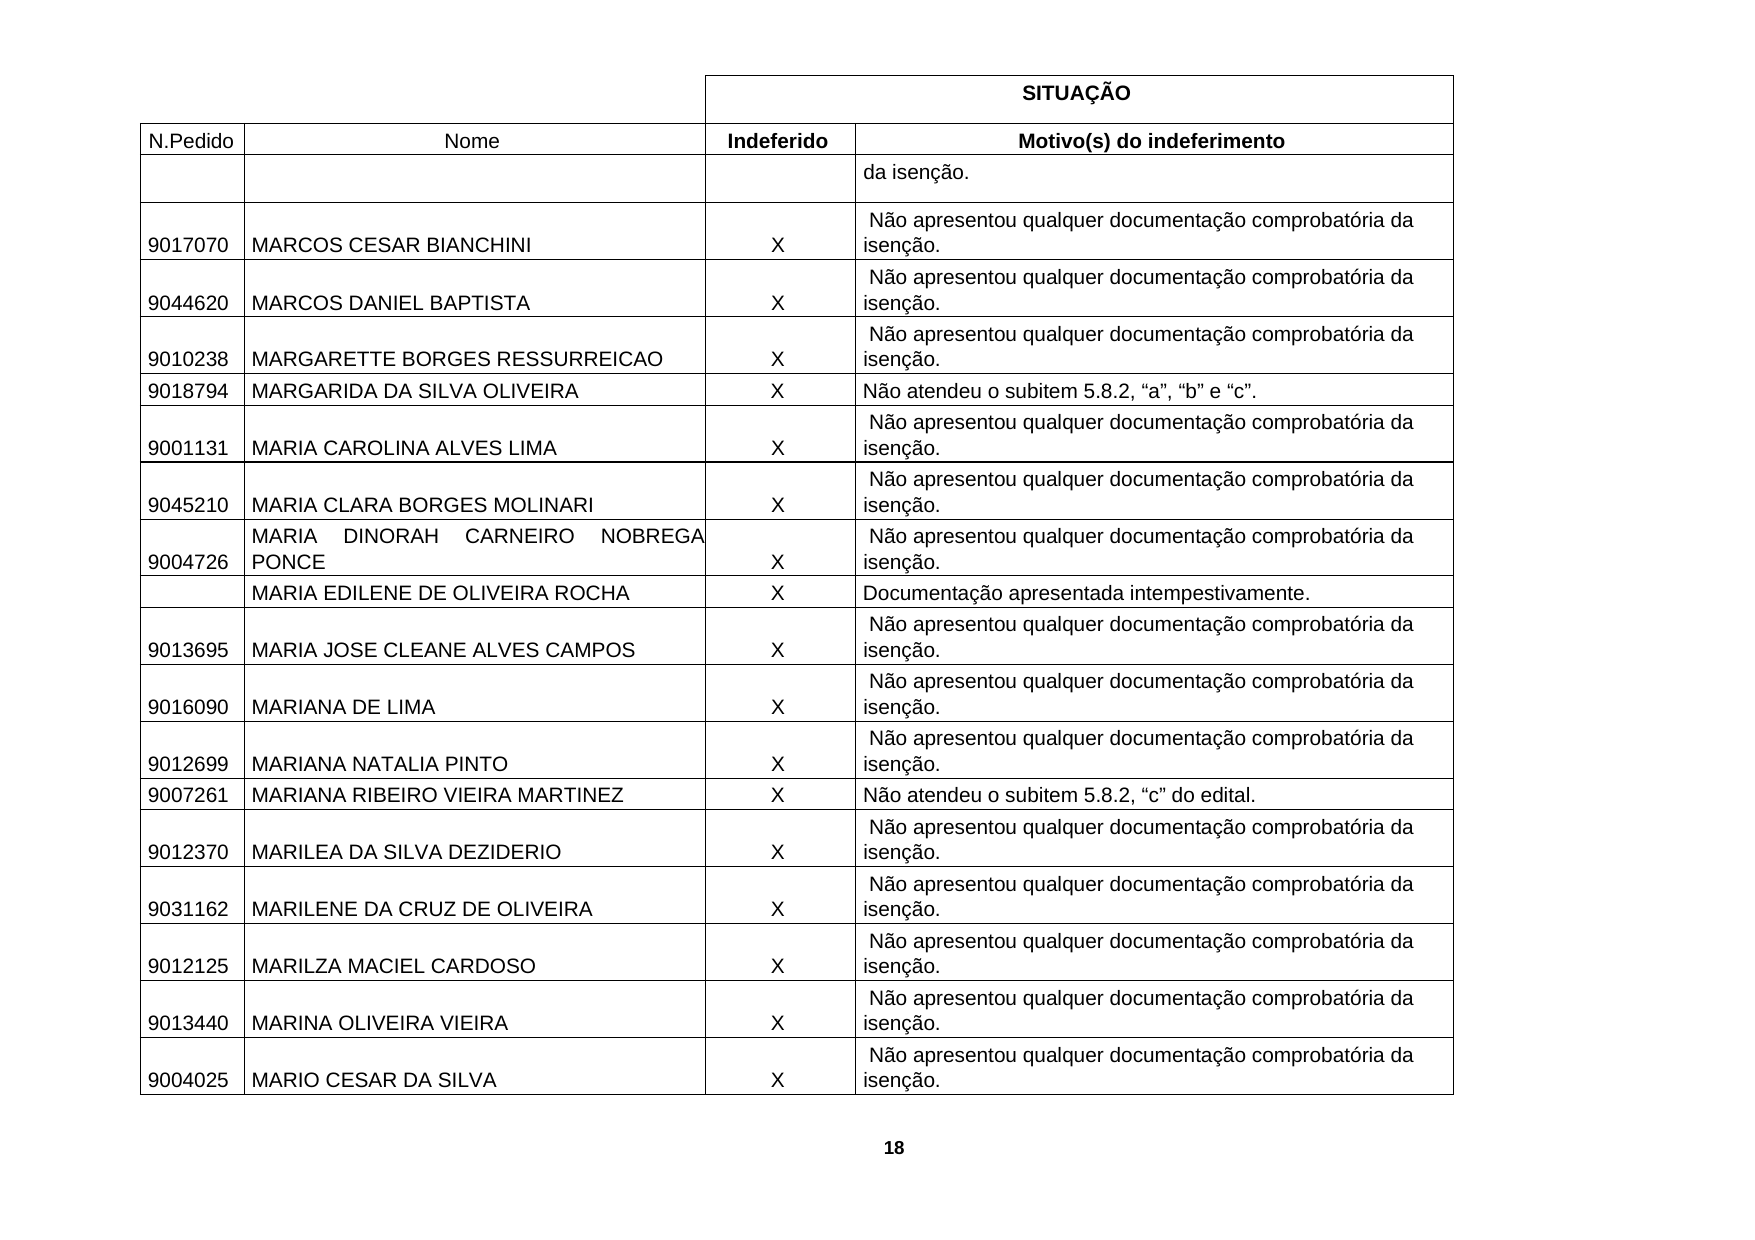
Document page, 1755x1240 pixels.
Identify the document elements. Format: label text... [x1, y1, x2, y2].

table_cell MARILENE DA CRUZ DE OLIVEIRA [245, 867, 705, 923]
table_cell 9010238 [141, 317, 244, 373]
table_cell 9012699 [141, 722, 244, 778]
table_cell X [706, 722, 855, 778]
table_cell MARIANA RIBEIRO VIEIRA MARTINEZ [245, 779, 705, 809]
table_cell Não apresentou qualquer documentação comprobatória da isenção. [856, 1038, 1453, 1094]
table_cell Não apresentou qualquer documentação comprobatória da isenção. [856, 810, 1453, 866]
table_cell 9004025 [141, 1038, 244, 1094]
table_cell Indeferido [706, 124, 855, 154]
table_cell X [706, 463, 855, 518]
table_cell 9017070 [141, 203, 244, 259]
table_cell X [706, 374, 855, 404]
table_cell X [706, 810, 855, 866]
table_cell X [706, 260, 855, 316]
table_cell X [706, 576, 855, 607]
table_cell X [706, 203, 855, 259]
table_cell X [706, 924, 855, 980]
table_cell X [706, 406, 855, 461]
table_cell MARCOS DANIEL BAPTISTA [245, 260, 705, 316]
table_cell MARILEA DA SILVA DEZIDERIO [245, 810, 705, 866]
table_cell MARGARETTE BORGES RESSURREICAO [245, 317, 705, 373]
table_cell Não apresentou qualquer documentação comprobatória da isenção. [856, 981, 1453, 1037]
table_cell Não apresentou qualquer documentação comprobatória da isenção. [856, 924, 1453, 980]
table_cell Documentação apresentada intempestivamente. [856, 576, 1453, 607]
table_cell MARINA OLIVEIRA VIEIRA [245, 981, 705, 1037]
table_cell MARCOS CESAR BIANCHINI [245, 203, 705, 259]
table_cell Não apresentou qualquer documentação comprobatória da isenção. [856, 203, 1453, 259]
table_cell N.Pedido [141, 124, 244, 154]
table_cell [141, 155, 244, 202]
table_header SITUAÇÃO [706, 76, 1453, 123]
table_cell 9031162 [141, 867, 244, 923]
table_cell Não apresentou qualquer documentação comprobatória da isenção. [856, 867, 1453, 923]
table_cell X [706, 608, 855, 664]
table_cell X [706, 981, 855, 1037]
table_cell [141, 576, 244, 607]
table_cell 9012370 [141, 810, 244, 866]
table_cell 9045210 [141, 463, 244, 518]
table_cell 9007261 [141, 779, 244, 809]
table_cell Não apresentou qualquer documentação comprobatória da isenção. [856, 463, 1453, 518]
table_cell 9012125 [141, 924, 244, 980]
table_cell 9004726 [141, 520, 244, 575]
table_cell MARIA DINORAH CARNEIRO NOBREGA PONCE [245, 520, 705, 575]
table_cell X [706, 867, 855, 923]
table_cell Não apresentou qualquer documentação comprobatória da isenção. [856, 260, 1453, 316]
table_cell Não apresentou qualquer documentação comprobatória da isenção. [856, 608, 1453, 664]
table_cell MARIA CAROLINA ALVES LIMA [245, 406, 705, 461]
table_cell X [706, 520, 855, 575]
table_cell MARIANA NATALIA PINTO [245, 722, 705, 778]
table_cell MARILZA MACIEL CARDOSO [245, 924, 705, 980]
table_cell Motivo(s) do indeferimento [856, 124, 1453, 154]
table_cell X [706, 779, 855, 809]
table_cell X [706, 317, 855, 373]
table_cell MARIA EDILENE DE OLIVEIRA ROCHA [245, 576, 705, 607]
table_cell 9016090 [141, 665, 244, 721]
table_cell Não apresentou qualquer documentação comprobatória da isenção. [856, 317, 1453, 373]
table_cell Não apresentou qualquer documentação comprobatória da isenção. [856, 406, 1453, 461]
table_cell Não atendeu o subitem 5.8.2, “c” do edital. [856, 779, 1453, 809]
table_cell da isenção. [856, 155, 1453, 202]
table_cell Não apresentou qualquer documentação comprobatória da isenção. [856, 520, 1453, 575]
table_cell 9018794 [141, 374, 244, 404]
table_cell Nome [245, 124, 705, 154]
table_cell 9044620 [141, 260, 244, 316]
table_cell Não atendeu o subitem 5.8.2, “a”, “b” e “c”. [856, 374, 1453, 404]
table_header [140, 75, 705, 123]
table_cell 9013695 [141, 608, 244, 664]
table_cell MARIO CESAR DA SILVA [245, 1038, 705, 1094]
table_cell 9013440 [141, 981, 244, 1037]
table_cell MARIANA DE LIMA [245, 665, 705, 721]
table_cell MARGARIDA DA SILVA OLIVEIRA [245, 374, 705, 404]
table_cell 9001131 [141, 406, 244, 461]
table_cell [245, 155, 705, 202]
table_cell [706, 155, 855, 202]
table_cell X [706, 665, 855, 721]
table_cell MARIA JOSE CLEANE ALVES CAMPOS [245, 608, 705, 664]
table_cell Não apresentou qualquer documentação comprobatória da isenção. [856, 722, 1453, 778]
table_cell MARIA CLARA BORGES MOLINARI [245, 463, 705, 518]
table_cell Não apresentou qualquer documentação comprobatória da isenção. [856, 665, 1453, 721]
table_cell X [706, 1038, 855, 1094]
